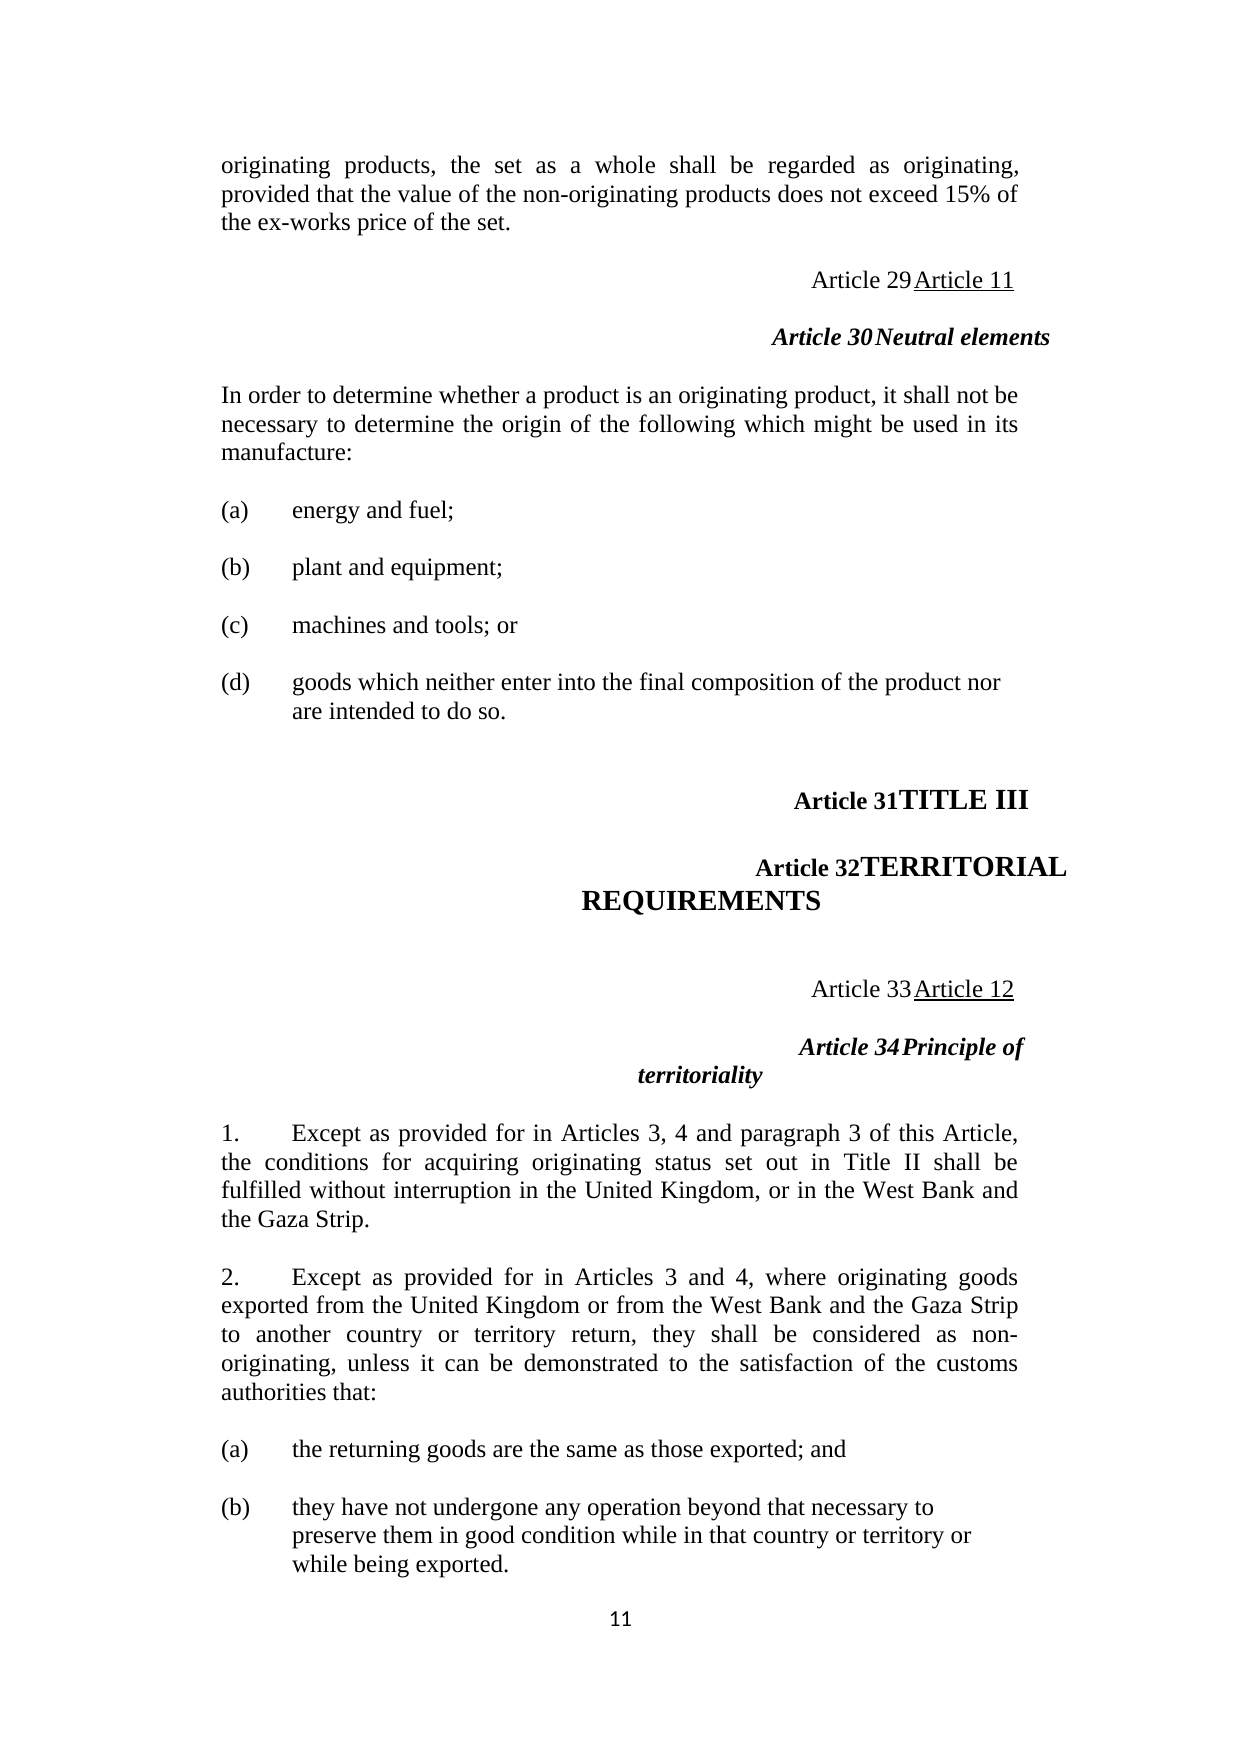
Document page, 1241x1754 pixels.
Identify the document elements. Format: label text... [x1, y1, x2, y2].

text In order to determine whether a product is an originating product, it shall not be necessary to determine the origin of the following which might be used in its manufacture: [221, 380, 1019, 466]
list machines and tools; or [221, 610, 1090, 639]
subtitle Neutral elements [312, 322, 1090, 351]
subtitle TITLE III [312, 782, 1090, 816]
list Except as provided for in Articles 3, 4 and paragraph 3 of this Article, the conditions for acquiring originating status set out in Title II shall be fulfilled without interruption in the United Kingdom, or in the West Bank and the Gaza Strip. [221, 1118, 1019, 1233]
list Except as provided for in Articles 3 and 4, where originating goods exported from the United Kingdom or from the West Bank and the Gaza Strip to another country or territory return, they shall be considered as non-originating, unless it can be demonstrated to the satisfaction of the customs authorities that: [221, 1262, 1019, 1405]
subtitle Article 12 [312, 974, 1090, 1003]
text originating products, the set as a whole shall be regarded as originating, provided that the value of the non-originating products does not exceed 15% of the ex-works price of the set. [221, 150, 1019, 236]
list they have not undergone any operation beyond that necessary to preserve them in good condition while in that country or territory or while being exported. [221, 1492, 1019, 1578]
subtitle Principle of territoriality [312, 1032, 1090, 1089]
subtitle Article 11 [312, 265, 1090, 294]
list goods which neither enter into the final composition of the product nor are intended to do so. [221, 667, 1019, 725]
subtitle TERRITORIAL REQUIREMENTS [312, 849, 1090, 917]
list plant and equipment; [221, 552, 1090, 581]
list the returning goods are the same as those exported; and [221, 1434, 1090, 1463]
list energy and fuel; [221, 495, 1090, 524]
